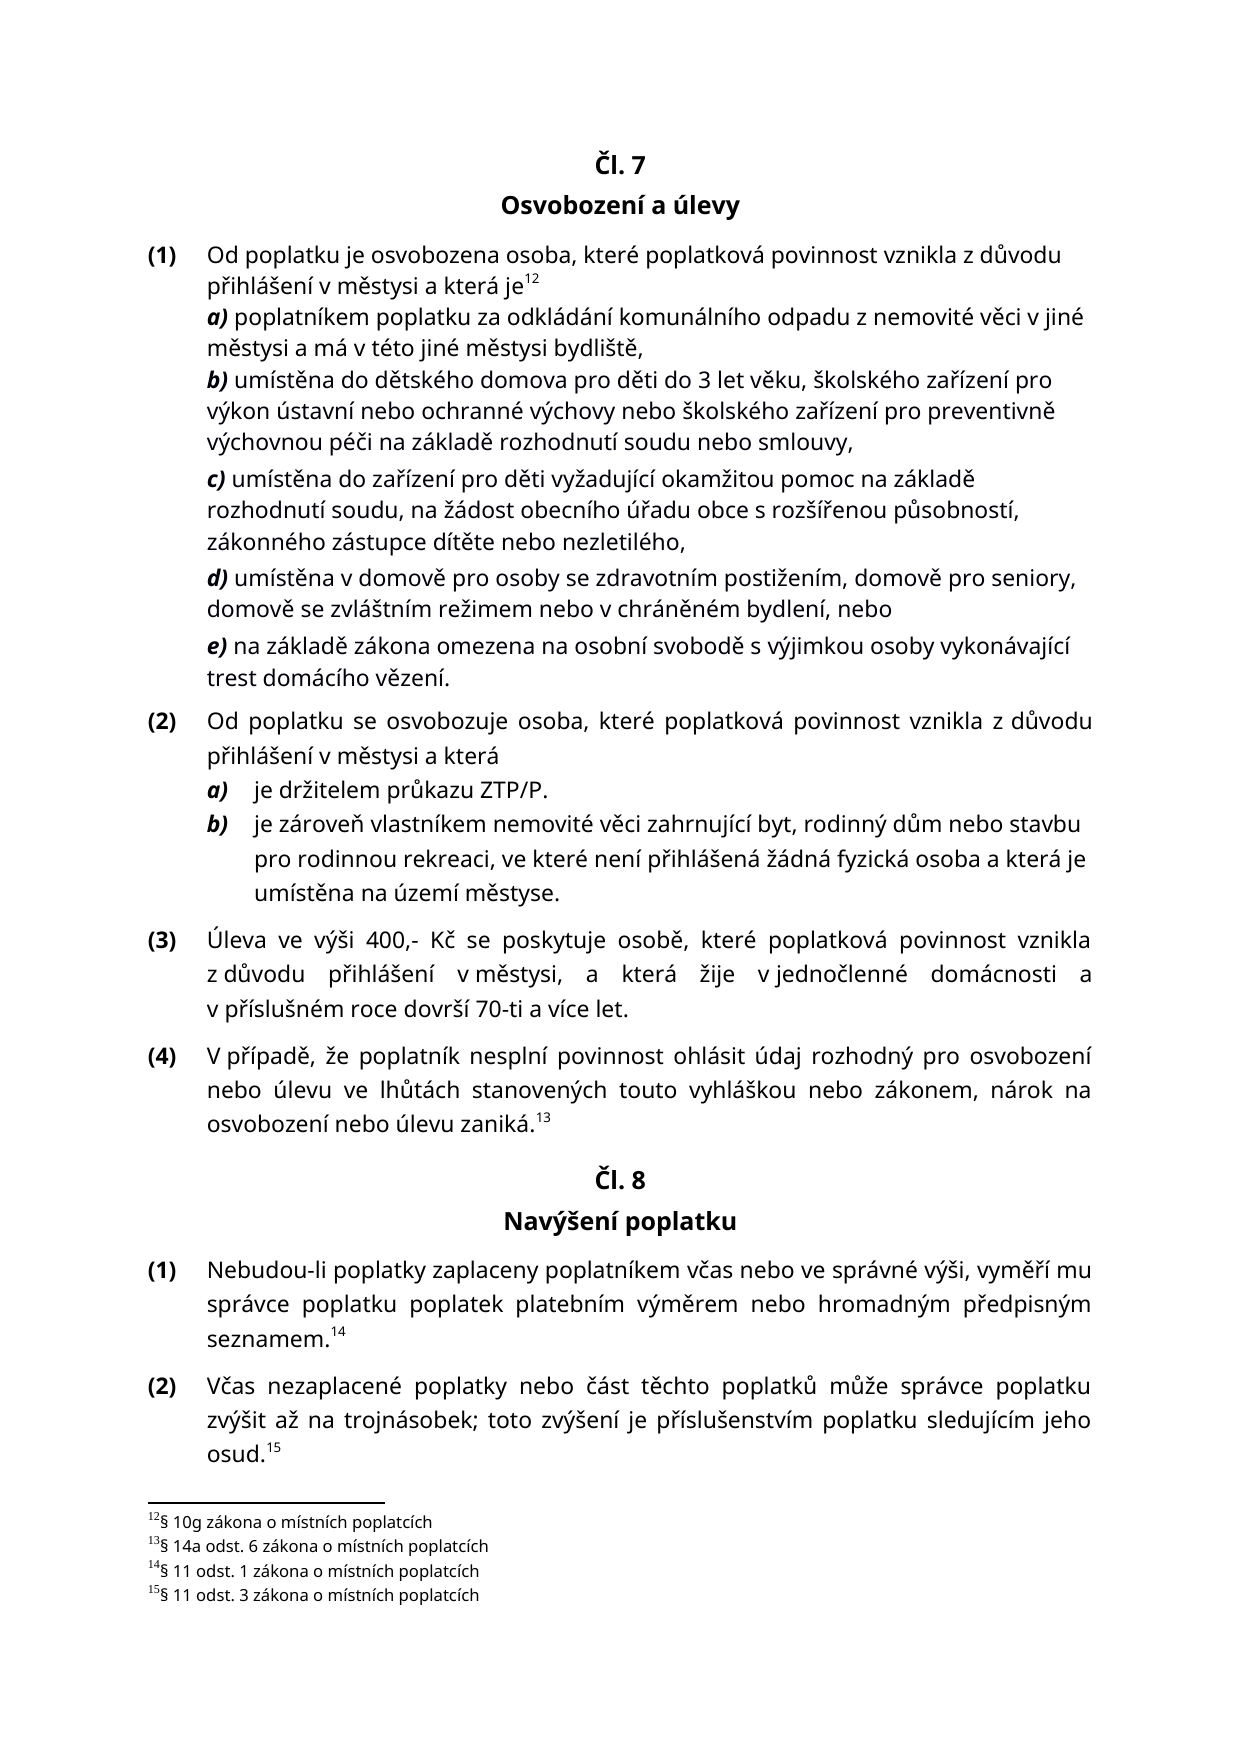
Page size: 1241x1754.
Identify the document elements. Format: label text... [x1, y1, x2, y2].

text d) umístěna v domově pro osoby se zdravotním postižením, domově pro seniory, domově se zvláštním režimem nebo v chráněném bydlení, nebo [207, 562, 1093, 625]
text (3) Úleva ve výši 400,- Kč se poskytuje osobě, které poplatková povinnost vznikla z důvodu přihlášení v městysi, a která žije v jednočlenné domácnosti a v příslušném roce dovrší 70-ti a více let. [148, 924, 1093, 1024]
list § 11 odst. 1 zákona o místních poplatcích [148, 1558, 1093, 1582]
list Nebudou-li poplatky zaplaceny poplatníkem včas nebo ve správné výši, vyměří mu správce poplatku poplatek platebním výměrem nebo hromadným předpisným seznamem. [148, 1254, 1093, 1354]
text e) na základě zákona omezena na osobní svobodě s výjimkou osoby vykonávající trest domácího vězení. [207, 630, 1093, 693]
text c) umístěna do zařízení pro děti vyžadující okamžitou pomoc na základě rozhodnutí soudu, na žádost obecního úřadu obce s rozšířenou působností, zákonného zástupce dítěte nebo nezletilého, [207, 463, 1093, 557]
text (4) V případě, že poplatník nesplní povinnost ohlásit údaj rozhodný pro osvobození nebo úlevu ve lhůtách stanovených touto vyhláškou nebo zákonem, nárok na osvobození nebo úlevu zaniká. [148, 1039, 1093, 1139]
list Včas nezaplacené poplatky nebo část těchto poplatků může správce poplatku zvýšit až na trojnásobek; toto zvýšení je příslušenstvím poplatku sledujícím jeho osud. [148, 1370, 1093, 1470]
list § 10g zákona o místních poplatcích [148, 1509, 1093, 1533]
text Osvobození a úlevy [148, 188, 1093, 222]
text Čl. 7 [148, 148, 1093, 182]
text a) poplatníkem poplatku za odkládání komunálního odpadu z nemovité věci v jiné městysi a má v této jiné městysi bydliště, [207, 301, 1093, 364]
text b) umístěna do dětského domova pro děti do 3 let věku, školského zařízení pro výkon ústavní nebo ochranné výchovy nebo školského zařízení pro preventivně výchovnou péči na základě rozhodnutí soudu nebo smlouvy, [207, 364, 1093, 457]
list je držitelem průkazu ZTP/P. [207, 774, 1093, 805]
text § 14a odst. 6 zákona o místních poplatcích [148, 1533, 1093, 1558]
list je zároveň vlastníkem nemovité věci zahrnující byt, rodinný dům nebo stavbu pro rodinnou rekreaci, ve které není přihlášená žádná fyzická osoba a která je umístěna na území městyse. [207, 808, 1093, 908]
text Navýšení poplatku [148, 1203, 1093, 1237]
list Od poplatku se osvobozuje osoba, které poplatková povinnost vznikla z důvodu přihlášení v městysi a která [148, 705, 1093, 771]
list Od poplatku je osvobozena osoba, které poplatková povinnost vznikla z důvodu přihlášení v městysi a která je [148, 239, 1093, 301]
text Čl. 8 [148, 1163, 1093, 1197]
list § 11 odst. 3 zákona o místních poplatcích [148, 1582, 1093, 1606]
